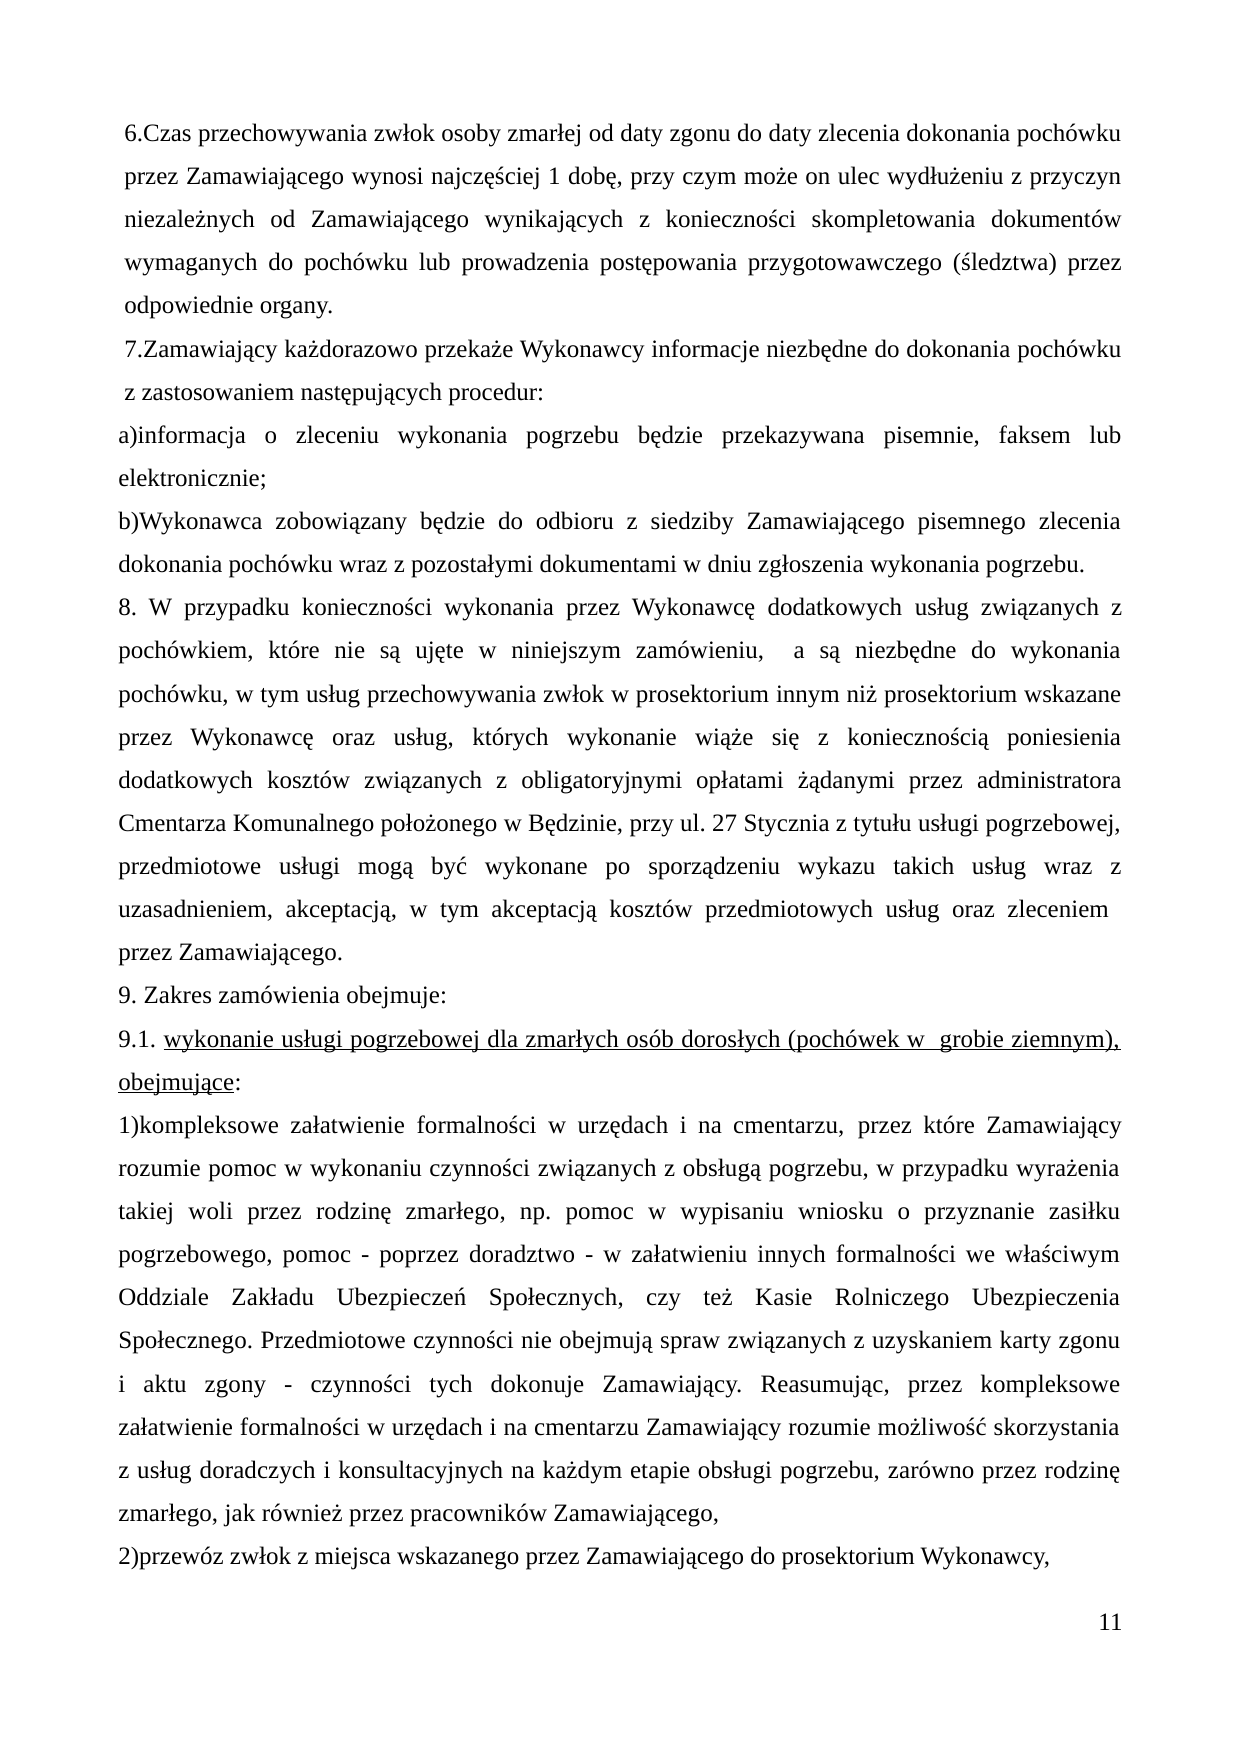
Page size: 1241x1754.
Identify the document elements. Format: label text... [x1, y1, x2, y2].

list 9. Zakres zamówienia obejmuje: [118, 981, 1122, 1009]
list 1)kompleksowe załatwienie formalności w urzędach i na cmentarzu, przez które Zamawiający rozumie pomoc w wykonaniu czynności związanych z obsługą pogrzebu, w przypadku wyrażenia takiej woli przez rodzinę zmarłego, np. pomoc w wypisaniu wniosku o przyznanie zasiłku pogrzebowego, pomoc - poprzez doradztwo - w załatwieniu innych formalności we właściwym Oddziale Zakładu Ubezpieczeń Społecznych, czy też Kasie Rolniczego Ubezpieczenia Społecznego. Przedmiotowe czynności nie obejmują spraw związanych z uzyskaniem karty zgonu i aktu zgony - czynności tych dokonuje Zamawiający. Reasumując, przez kompleksowe załatwienie formalności w urzędach i na cmentarzu Zamawiający rozumie możliwość skorzystania z usług doradczych i konsultacyjnych na każdym etapie obsługi pogrzebu, zarówno przez rodzinę zmarłego, jak również przez pracowników Zamawiającego, [118, 1110, 1122, 1527]
list 8. W przypadku konieczności wykonania przez Wykonawcę dodatkowych usług związanych z pochówkiem, które nie są ujęte w niniejszym zamówieniu, a są niezbędne do wykonania pochówku, w tym usług przechowywania zwłok w prosektorium innym niż prosektorium wskazane przez Wykonawcę oraz usług, których wykonanie wiąże się z koniecznością poniesienia dodatkowych kosztów związanych z obligatoryjnymi opłatami żądanymi przez administratora Cmentarza Komunalnego położonego w Będzinie, przy ul. 27 Stycznia z tytułu usługi pogrzebowej, przedmiotowe usługi mogą być wykonane po sporządzeniu wykazu takich usług wraz z uzasadnieniem, akceptacją, w tym akceptacją kosztów przedmiotowych usług oraz zleceniem przez Zamawiającego. [118, 592, 1122, 966]
list 6.Czas przechowywania zwłok osoby zmarłej od daty zgonu do daty zlecenia dokonania pochówku przez Zamawiającego wynosi najczęściej 1 dobę, przy czym może on ulec wydłużeniu z przyczyn niezależnych od Zamawiającego wynikających z konieczności skompletowania dokumentów wymaganych do pochówku lub prowadzenia postępowania przygotowawczego (śledztwa) przez odpowiednie organy. [124, 118, 1122, 319]
list 2)przewóz zwłok z miejsca wskazanego przez Zamawiającego do prosektorium Wykonawcy, [118, 1541, 1122, 1570]
list 7.Zamawiający każdorazowo przekaże Wykonawcy informacje niezbędne do dokonania pochówku z zastosowaniem następujących procedur: [124, 334, 1122, 406]
text 9.1. wykonanie usługi pogrzebowej dla zmarłych osób dorosłych (pochówek w grobie ziemnym), obejmujące: [118, 1024, 1122, 1096]
list b)Wykonawca zobowiązany będzie do odbioru z siedziby Zamawiającego pisemnego zlecenia dokonania pochówku wraz z pozostałymi dokumentami w dniu zgłoszenia wykonania pogrzebu. [118, 506, 1122, 578]
list a)informacja o zleceniu wykonania pogrzebu będzie przekazywana pisemnie, faksem lub elektronicznie; [118, 420, 1122, 492]
